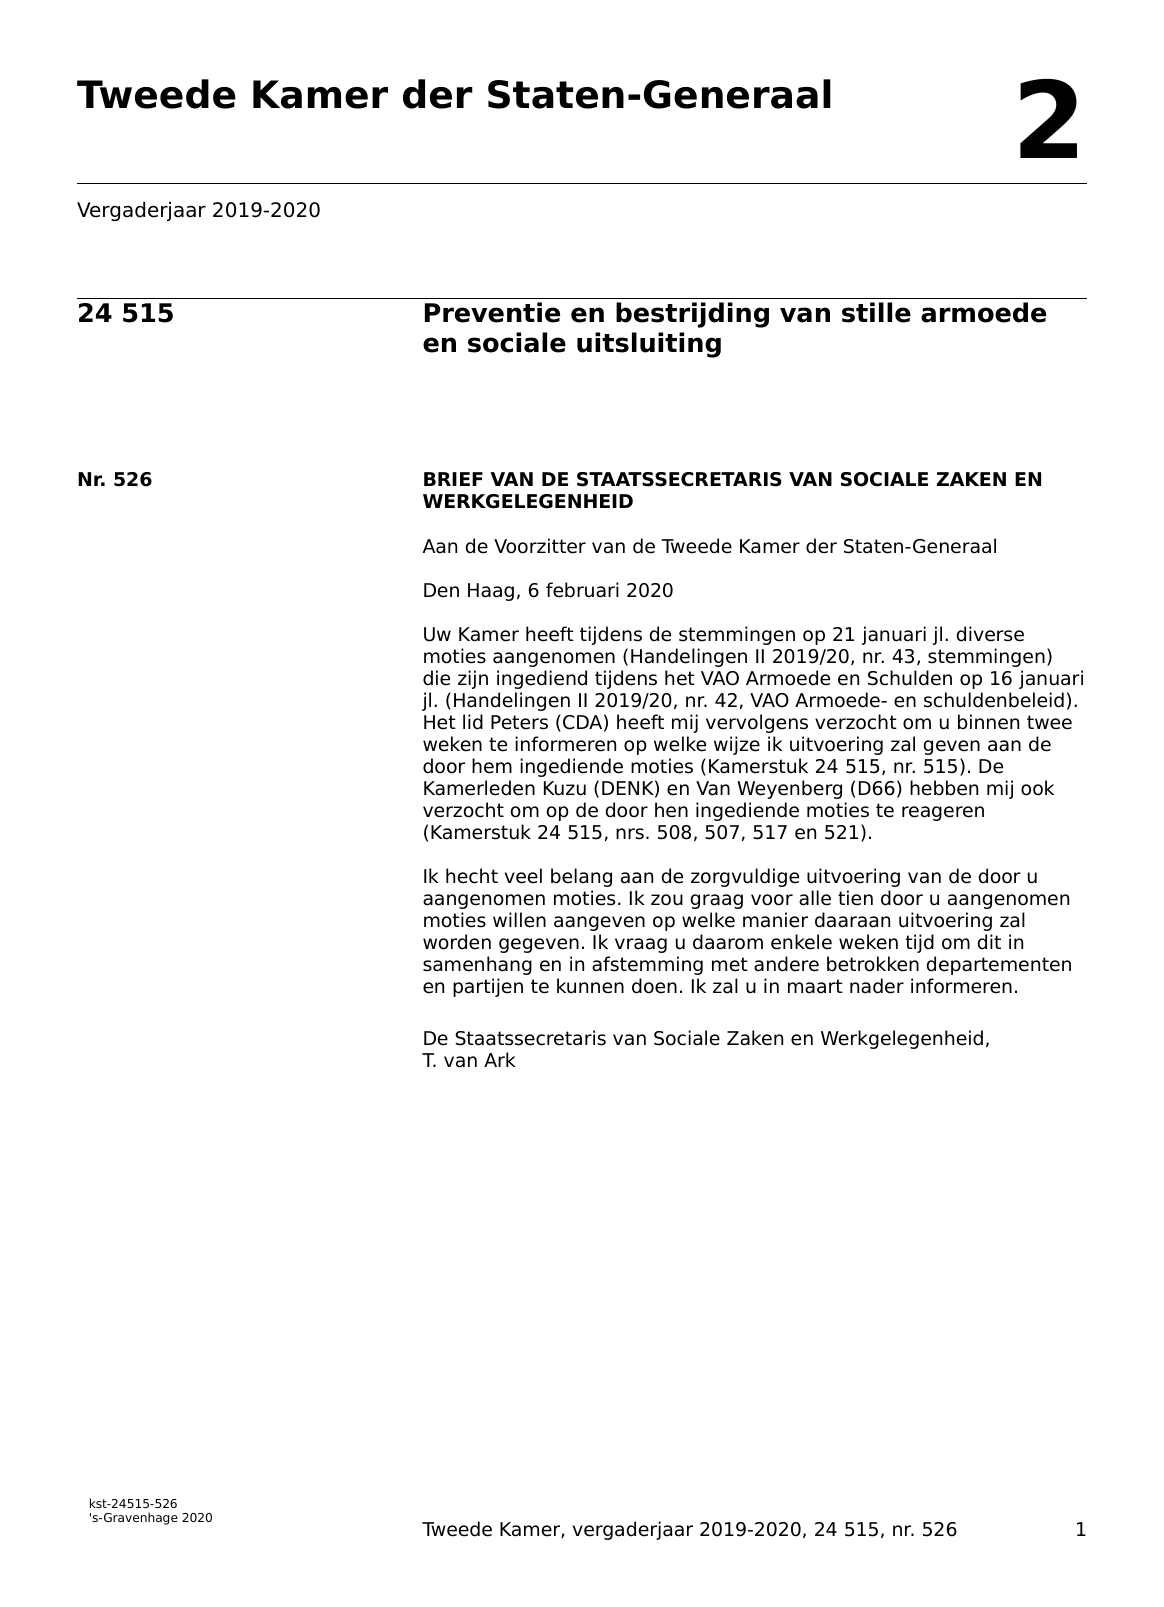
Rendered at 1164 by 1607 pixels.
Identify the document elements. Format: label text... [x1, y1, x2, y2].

table_cell Vergaderjaar 2019-2020 [77, 184, 1087, 298]
subtitle 24 515 Preventie en bestrijding van stille armoede en sociale uitsluiting [77, 299, 1087, 358]
table_header 2 [886, 59, 1087, 183]
text kst-24515-526 [88, 1497, 323, 1511]
text Uw Kamer heeft tijdens de stemmingen op 21 januari jl. diverse moties aangenomen (Handelingen II 2019/20, nr. 43, stemmingen) die zijn ingediend tijdens het VAO Armoede en Schulden op 16 januari jl. (Handelingen II 2019/20, nr. 42, VAO Armoede- en schuldenbeleid). Het lid Peters (CDA) heeft mij vervolgens verzocht om u binnen twee weken te informeren op welke wijze ik uitvoering zal geven aan de door hem ingediende moties (Kamerstuk 24 515, nr. 515). De Kamerleden Kuzu (DENK) en Van Weyenberg (D66) hebben mij ook verzocht om op de door hen ingediende moties te reageren (Kamerstuk 24 515, nrs. 508, 507, 517 en 521). [422, 624, 1087, 844]
table_header Tweede Kamer der Staten-Generaal [77, 59, 886, 183]
text Aan de Voorzitter van de Tweede Kamer der Staten-Generaal [422, 536, 1087, 557]
text Ik hecht veel belang aan de zorgvuldige uitvoering van de door u aangenomen moties. Ik zou graag voor alle tien door u aangenomen moties willen aangeven op welke manier daaraan uitvoering zal worden gegeven. Ik vraag u daarom enkele weken tijd om dit in samenhang en in afstemming met andere betrokken departementen en partijen te kunnen doen. Ik zal u in maart nader informeren. [422, 866, 1087, 998]
subtitle Nr. 526 BRIEF VAN DE STAATSSECRETARIS VAN SOCIALE ZAKEN EN WERKGELEGENHEID [77, 469, 1087, 513]
text Den Haag, 6 februari 2020 [422, 580, 1087, 602]
text De Staatssecretaris van Sociale Zaken en Werkgelegenheid, T. van Ark [422, 1028, 1087, 1072]
text 's-Gravenhage 2020 [88, 1511, 323, 1525]
